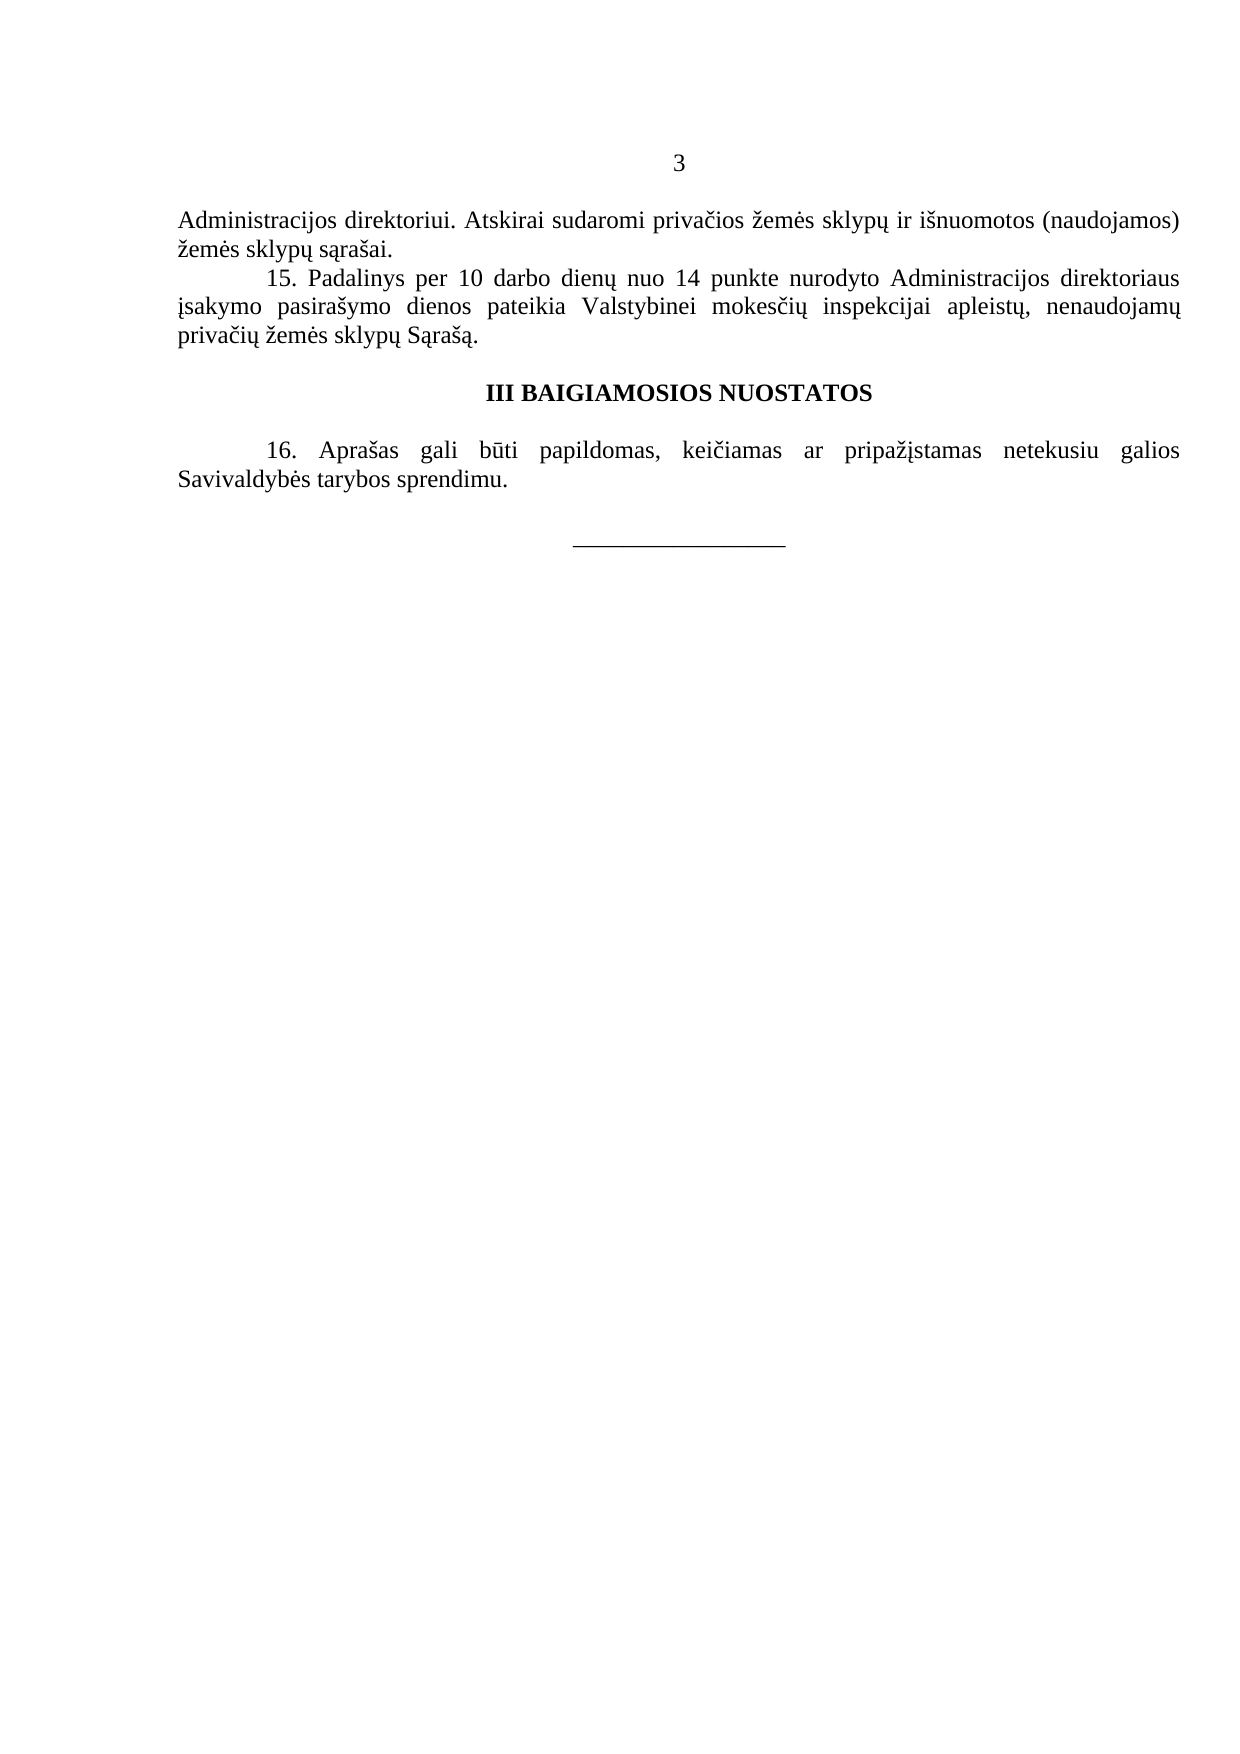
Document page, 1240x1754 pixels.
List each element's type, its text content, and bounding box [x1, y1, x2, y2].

text 15. Padalinys per 10 darbo dienų nuo 14 punkte nurodyto Administracijos direktoriaus įsakymo pasirašymo dienos pateikia Valstybinei mokesčių inspekcijai apleistų, nenaudojamų privačių žemės sklypų Sąrašą. [177, 263, 1181, 349]
text 16. Aprašas gali būti papildomas, keičiamas ar pripažįstamas netekusiu galios Savivaldybės tarybos sprendimu. [177, 435, 1181, 493]
text Administracijos direktoriui. Atskirai sudaromi privačios žemės sklypų ir išnuomotos (naudojamos) žemės sklypų sąrašai. [177, 205, 1181, 263]
text _________________ [177, 521, 1181, 550]
text III BAIGIAMOSIOS NUOSTATOS [177, 378, 1181, 406]
